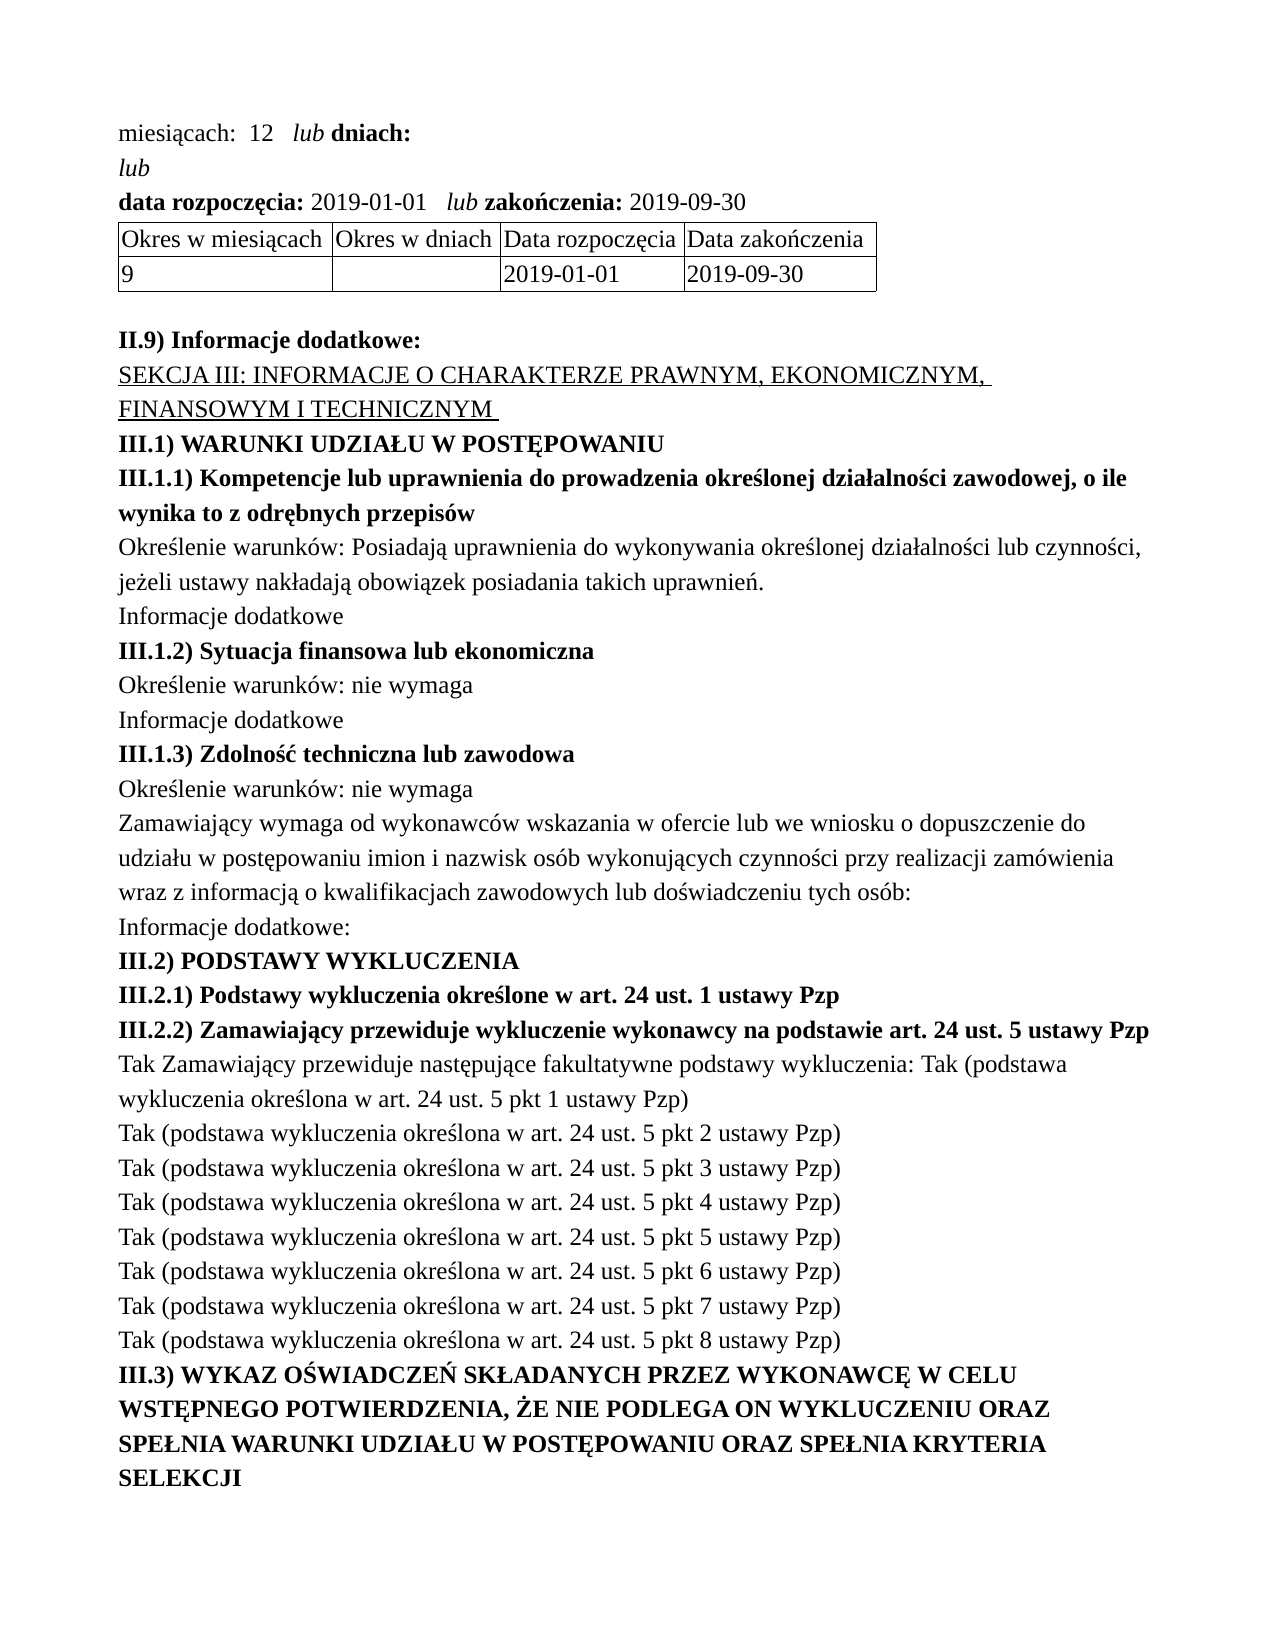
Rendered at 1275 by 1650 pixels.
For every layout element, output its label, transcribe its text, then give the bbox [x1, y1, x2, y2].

text II.9) Informacje dodatkowe: [118, 291, 1157, 354]
text III.2.1) Podstawy wykluczenia określone w art. 24 ust. 1 ustawy Pzp III.2.2) Zamawiający przewiduje wykluczenie wykonawcy na podstawie art. 24 ust. 5 ustawy Pzp Tak Zamawiający przewiduje następujące fakultatywne podstawy wykluczenia: Tak (podstawa wykluczenia określona w art. 24 ust. 5 pkt 1 ustawy Pzp) Tak (podstawa wykluczenia określona w art. 24 ust. 5 pkt 2 ustawy Pzp) Tak (podstawa wykluczenia określona w art. 24 ust. 5 pkt 3 ustawy Pzp) Tak (podstawa wykluczenia określona w art. 24 ust. 5 pkt 4 ustawy Pzp) Tak (podstawa wykluczenia określona w art. 24 ust. 5 pkt 5 ustawy Pzp) Tak (podstawa wykluczenia określona w art. 24 ust. 5 pkt 6 ustawy Pzp) Tak (podstawa wykluczenia określona w art. 24 ust. 5 pkt 7 ustawy Pzp) Tak (podstawa wykluczenia określona w art. 24 ust. 5 pkt 8 ustawy Pzp) [118, 981, 1157, 1354]
table_cell 2019-01-01 [501, 257, 684, 291]
text SEKCJA III: INFORMACJE O CHARAKTERZE PRAWNYM, EKONOMICZNYM, FINANSOWYM I TECHNICZNYM [118, 360, 1157, 423]
table_cell 2019-09-30 [685, 257, 876, 291]
table_header Data rozpoczęcia [501, 223, 684, 256]
text miesiącach: 12 lub dniach: lub data rozpoczęcia: 2019-01-01 lub zakończenia: 2019-09-30 [118, 118, 1157, 216]
table_cell 9 [119, 257, 332, 291]
text III.1) WARUNKI UDZIAŁU W POSTĘPOWANIU [118, 429, 1157, 458]
table_cell [333, 257, 500, 291]
table_header Data zakończenia [685, 223, 876, 256]
text III.3) WYKAZ OŚWIADCZEŃ SKŁADANYCH PRZEZ WYKONAWCĘ W CELU WSTĘPNEGO POTWIERDZENIA, ŻE NIE PODLEGA ON WYKLUCZENIU ORAZ SPEŁNIA WARUNKI UDZIAŁU W POSTĘPOWANIU ORAZ SPEŁNIA KRYTERIA SELEKCJI [118, 1360, 1157, 1492]
table_header Okres w miesiącach [119, 223, 332, 256]
text III.2) PODSTAWY WYKLUCZENIA [118, 946, 1157, 975]
table_header Okres w dniach [333, 223, 500, 256]
text III.1.1) Kompetencje lub uprawnienia do prowadzenia określonej działalności zawodowej, o ile wynika to z odrębnych przepisów Określenie warunków: Posiadają uprawnienia do wykonywania określonej działalności lub czynności, jeżeli ustawy nakładają obowiązek posiadania takich uprawnień. Informacje dodatkowe III.1.2) Sytuacja finansowa lub ekonomiczna Określenie warunków: nie wymaga Informacje dodatkowe III.1.3) Zdolność techniczna lub zawodowa Określenie warunków: nie wymaga Zamawiający wymaga od wykonawców wskazania w ofercie lub we wniosku o dopuszczenie do udziału w postępowaniu imion i nazwisk osób wykonujących czynności przy realizacji zamówienia wraz z informacją o kwalifikacjach zawodowych lub doświadczeniu tych osób: Informacje dodatkowe: [118, 463, 1157, 940]
